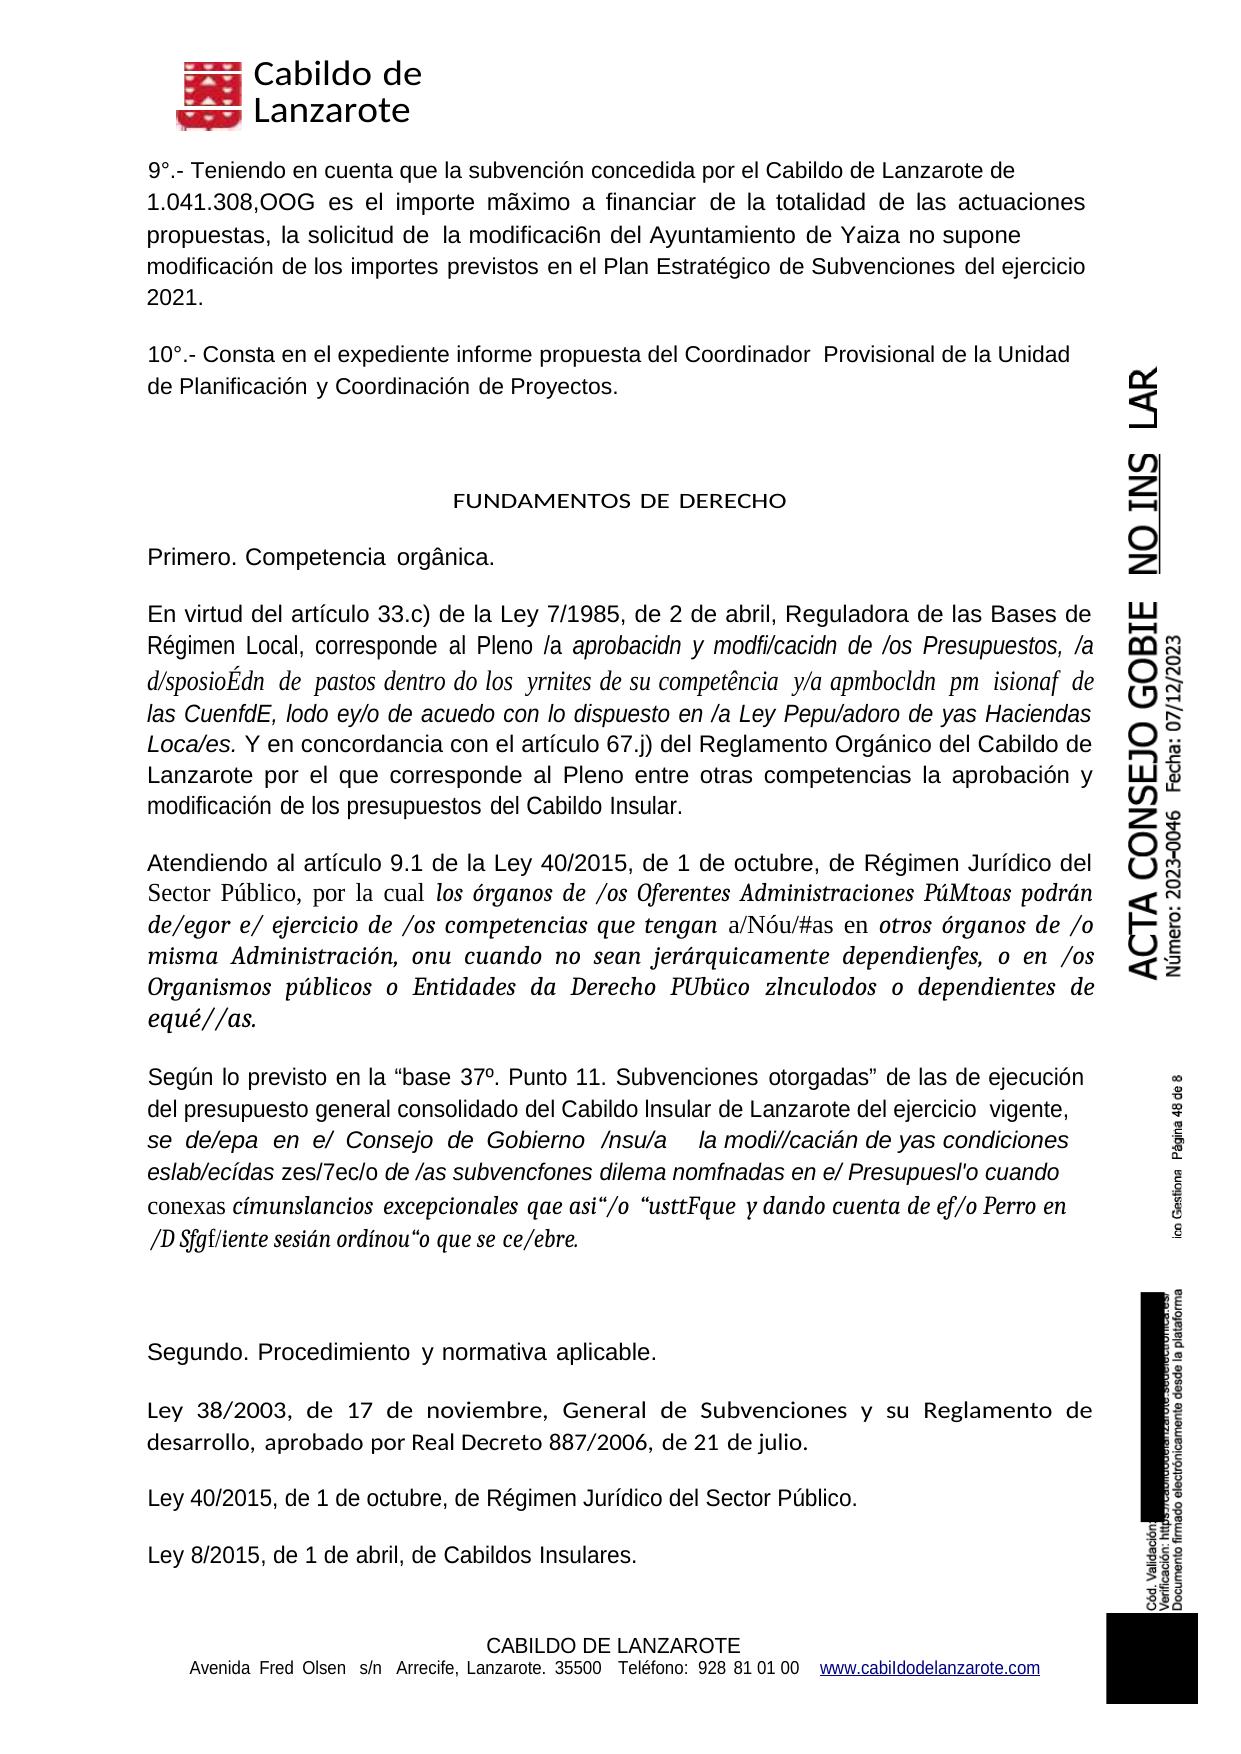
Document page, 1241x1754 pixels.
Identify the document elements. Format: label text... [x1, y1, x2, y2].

text /D Sfgf/iente sesián ordínou“o que se ce/ebre. [149, 1226, 1196, 1253]
picture [1129, 390, 1157, 428]
picture [1171, 1170, 1182, 1238]
text Ley 38/2003, de 17 de noviembre, General de Subvenciones y su Reglamento de desarrollo, aprobado por Real Decreto 887/2006, de 21 de julio. [147, 1395, 1093, 1456]
picture [1128, 454, 1161, 574]
picture [1171, 1075, 1185, 1159]
picture [1140, 1365, 1185, 1611]
text Atendiendo al artículo 9.1 de la Ley 40/2015, de 1 de octubre, de Régimen Jurídico del Sector Público, por la cual los órganos de /os Oferentes Administraciones PúMtoas podrán de/egor e/ ejercicio de /os competencias que tengan a/Nóu/#as en otros órganos de /o misma Administración, onu cuando no sean jerárquicamente dependienfes, o en /os Organismos públicos o Entidades da Derecho PUbüco zlnculodos o dependientes de equé//as. [147, 849, 1094, 1035]
text [1161, 542, 1196, 570]
picture [1140, 1289, 1185, 1338]
picture [184, 74, 242, 106]
text En virtud del artículo 33.c) de la Ley 7/1985, de 2 de abril, Reguladora de las Bases de Régimen Local, corresponde al Pleno /a aprobacidn y modfi/cacidn de /os Presupuestos, /a d/sposioÉdn de pastos dentro do los yrnites de su competência y/a apmbocldn pm isionaf de las CuenfdE, lodo ey/o de acuedo con lo dispuesto en /a Ley Pepu/adoro de yas Haciendas Loca/es. Y en concordancia con el artículo 67.j) del Reglamento Orgánico del Cabildo de Lanzarote por el que corresponde al Pleno entre otras competencias la aprobación y modificación de los presupuestos del Cabildo Insular. [147, 600, 1094, 820]
picture [176, 110, 242, 131]
picture [1129, 366, 1157, 389]
text Segundo. Procedimiento y normativa aplicable. [147, 1338, 1196, 1365]
picture [1106, 1613, 1198, 1704]
picture [184, 62, 242, 71]
text 10°.- Consta en el expediente informe propuesta del Coordinador Provisional de la Unidad de Planificación y Coordinación de Proyectos. [147, 341, 1093, 399]
text Según lo previsto en la “base 37º. Punto 11. Subvenciones otorgadas” de las de ejecución del presupuesto general consolidado del Cabildo lnsular de Lanzarote del ejercicio vigente, se de/epa en e/ Consejo de Gobierno /nsu/a la modi//cacián de yas condiciones eslab/ecídas zes/7ec/o de /as subvencfones dilema nomfnadas en e/ Presupuesl'o cuando conexas címunslancios excepcionales qae asi“/o “usttFque y dando cuenta de ef/o Perro en [147, 1063, 1093, 1221]
text 9°.- Teniendo en cuenta que la subvención concedida por el Cabildo de Lanzarote de 1.041.308,OOG es el importe mãximo a financiar de la totalidad de las actuaciones propuestas, la solicitud de la modificaci6n del Ayuntamiento de Yaiza no supone modificación de los importes previstos en el Plan Estratégico de Subvenciones del ejercicio 2021. [146, 157, 1093, 311]
text FUNDAMENTOS DE DERECHO [164, 487, 1075, 513]
picture [1128, 602, 1184, 981]
text Ley 40/2015, de 1 de octubre, de Régimen Jurídico del Sector Público. Ley 8/2015, de 1 de abril, de Cabildos Insulares. [147, 1461, 895, 1575]
text Primero. Competencia orgânica. [147, 542, 1128, 570]
